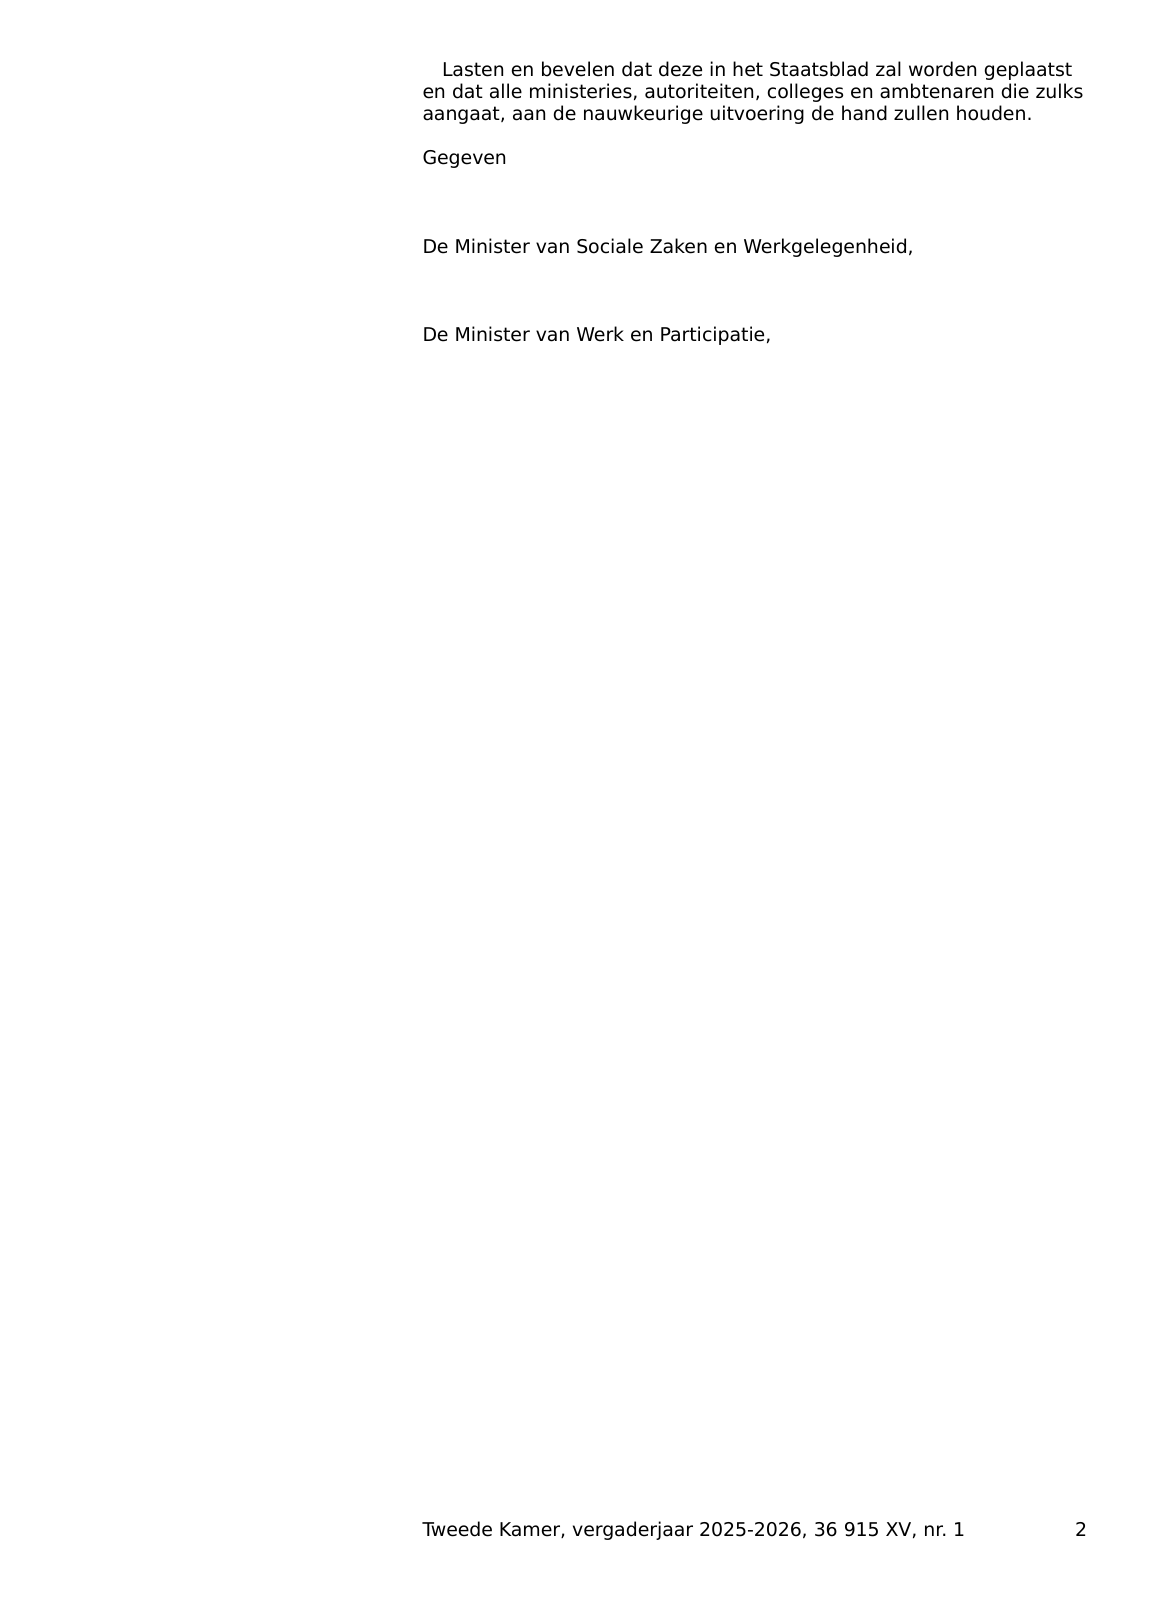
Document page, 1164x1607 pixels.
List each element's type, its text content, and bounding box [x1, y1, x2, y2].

text Lasten en bevelen dat deze in het Staatsblad zal worden geplaatst en dat alle ministeries, autoriteiten, colleges en ambtenaren die zulks aangaat, aan de nauwkeurige uitvoering de hand zullen houden. [422, 59, 1087, 125]
text De Minister van Werk en Participatie, [422, 324, 1087, 346]
text De Minister van Sociale Zaken en Werkgelegenheid, [422, 236, 1087, 258]
text Gegeven [422, 147, 1087, 169]
